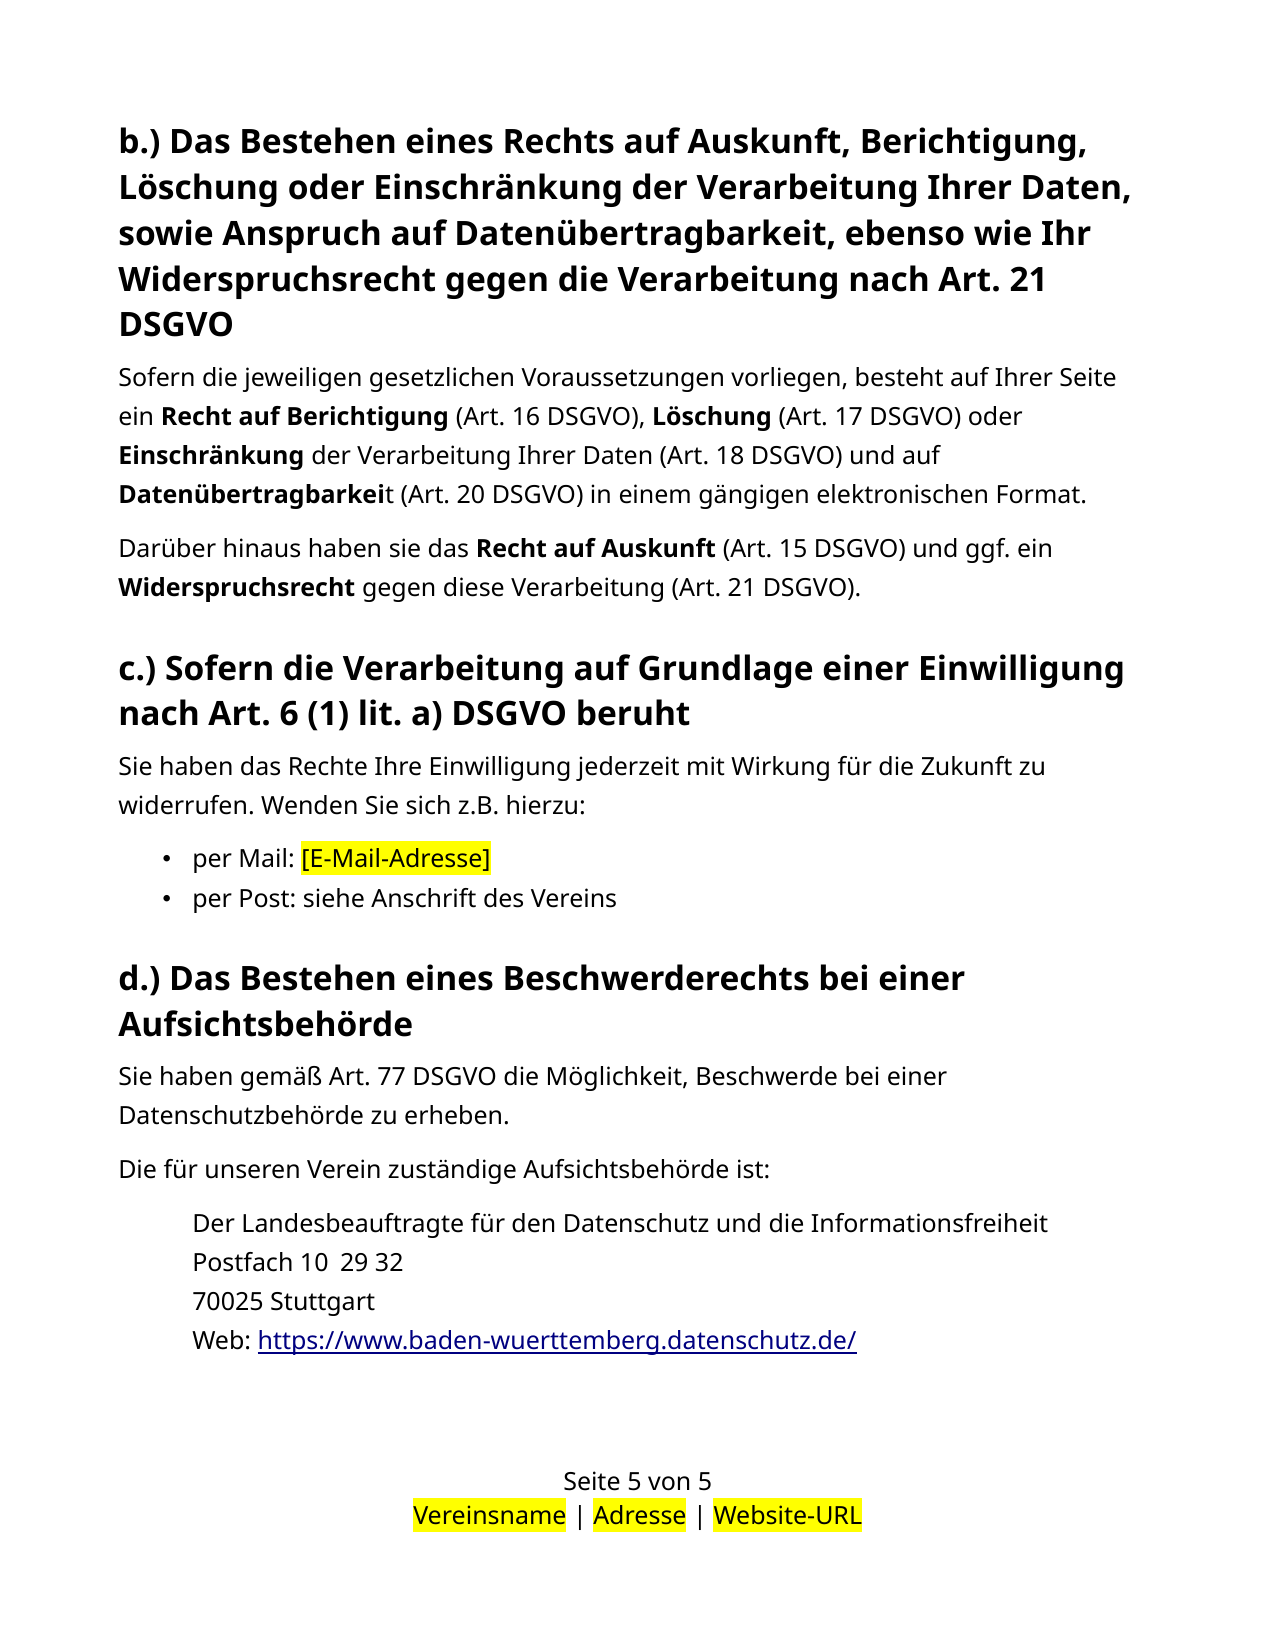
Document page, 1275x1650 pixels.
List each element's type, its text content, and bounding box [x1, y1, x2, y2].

text Die für unseren Verein zuständige Aufsichtsbehörde ist: [118, 1152, 1157, 1186]
subtitle c.) Sofern die Verarbeitung auf Grundlage einer Einwilligung nach Art. 6 (1) lit. a) DSGVO beruht [118, 644, 1157, 736]
list per Post: siehe Anschrift des Vereins [162, 880, 1157, 914]
text Der Landesbeauftragte für den Datenschutz und die Informationsfreiheit Postfach 10 29 32 70025 Stuttgart Web: https://www.baden-wuerttemberg.datenschutz.de/ [118, 1206, 1157, 1357]
text Sie haben das Rechte Ihre Einwilligung jederzeit mit Wirkung für die Zukunft zu widerrufen. Wenden Sie sich z.B. hierzu: [118, 748, 1157, 821]
subtitle d.) Das Bestehen eines Beschwerderechts bei einer Aufsichtsbehörde [118, 955, 1157, 1046]
subtitle b.) Das Bestehen eines Rechts auf Auskunft, Berichtigung, Löschung oder Einschränkung der Verarbeitung Ihrer Daten, sowie Anspruch auf Datenübertragbarkeit, ebenso wie Ihr Widerspruchsrecht gegen die Verarbeitung nach Art. 21 DSGVO [118, 118, 1157, 347]
text Darüber hinaus haben sie das Recht auf Auskunft (Art. 15 DSGVO) und ggf. ein Widerspruchsrecht gegen diese Verarbeitung (Art. 21 DSGVO). [118, 531, 1157, 604]
list per Mail: [E-Mail-Adresse] [162, 841, 1157, 875]
text Sofern die jeweiligen gesetzlichen Voraussetzungen vorliegen, besteht auf Ihrer Seite ein Recht auf Berichtigung (Art. 16 DSGVO), Löschung (Art. 17 DSGVO) oder Einschränkung der Verarbeitung Ihrer Daten (Art. 18 DSGVO) und auf Datenübertragbarkeit (Art. 20 DSGVO) in einem gängigen elektronischen Format. [118, 359, 1157, 511]
text Sie haben gemäß Art. 77 DSGVO die Möglichkeit, Beschwerde bei einer Datenschutzbehörde zu erheben. [118, 1059, 1157, 1132]
